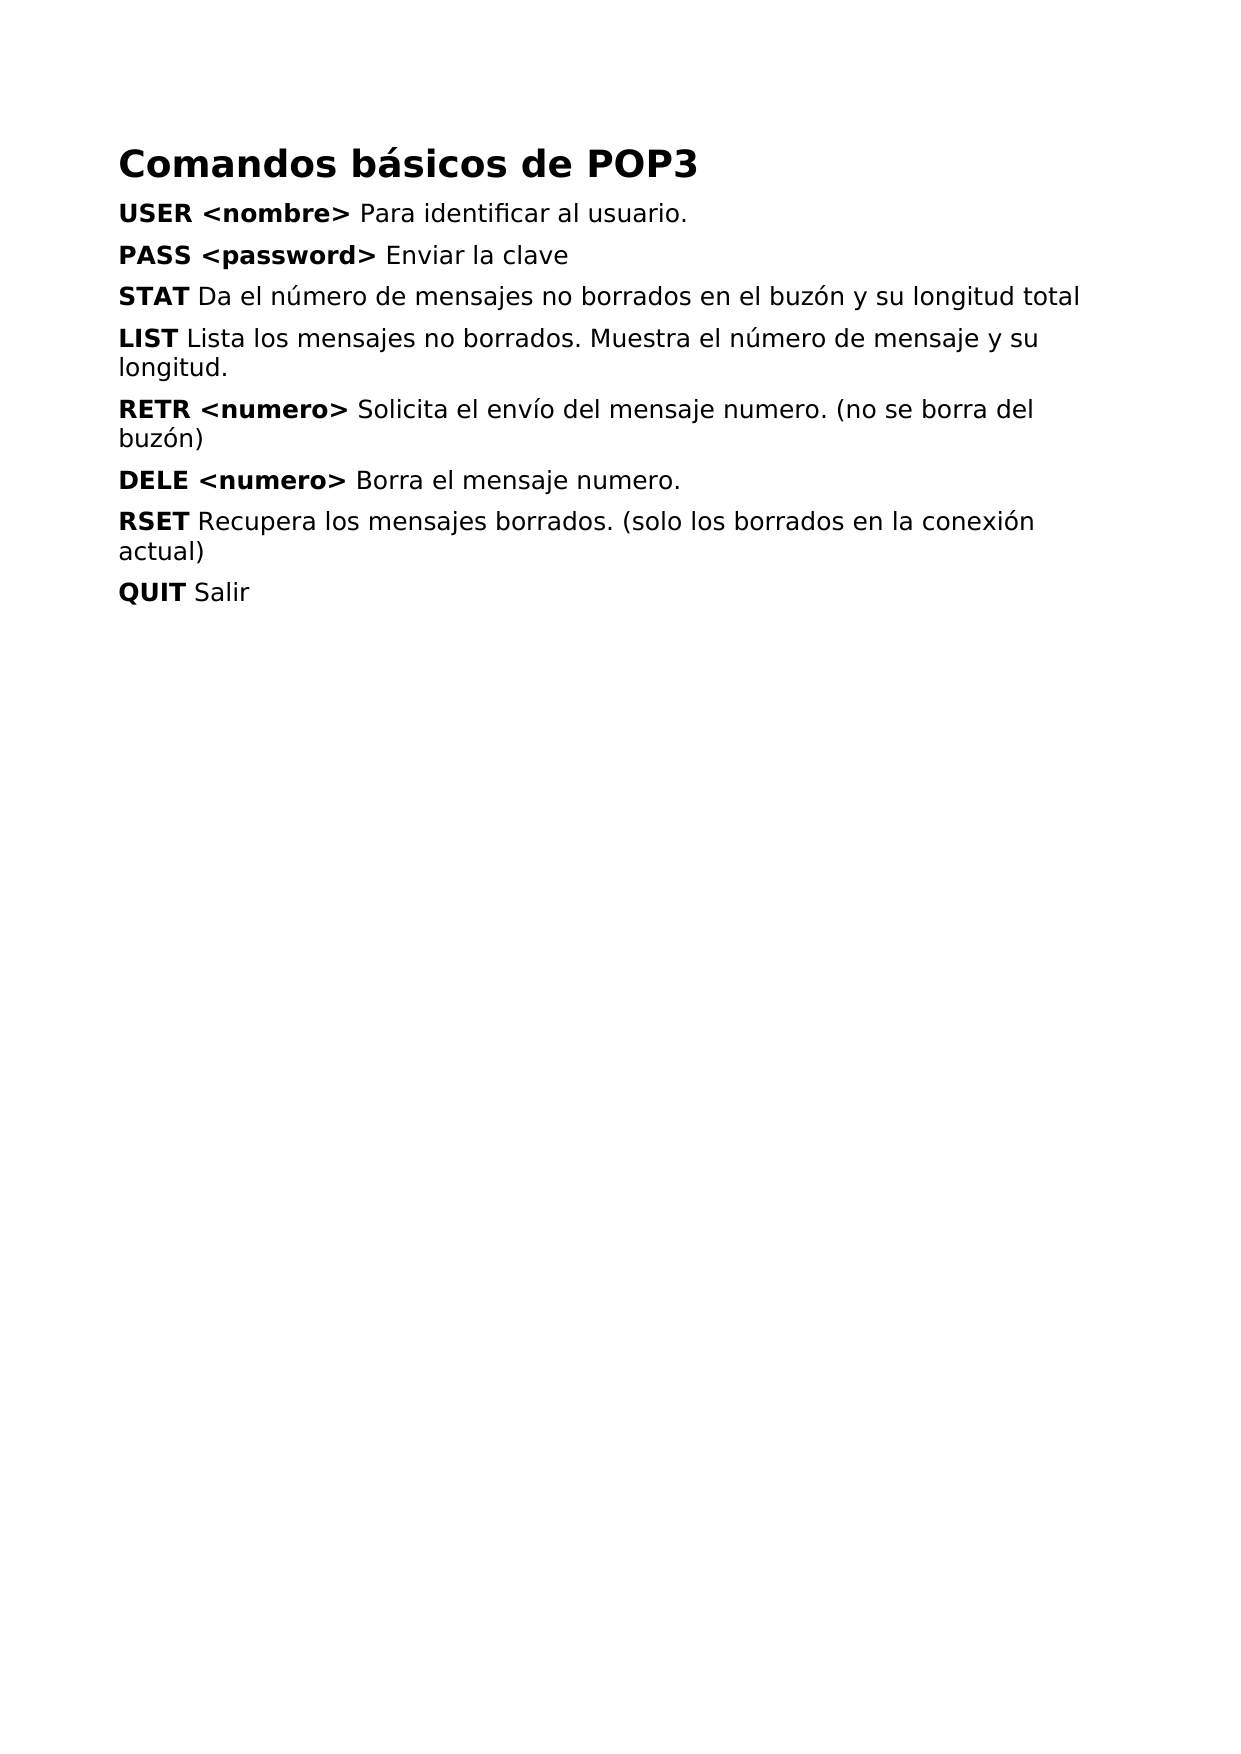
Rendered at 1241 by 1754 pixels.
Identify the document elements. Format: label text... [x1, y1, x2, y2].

text PASS <password> Enviar la clave [118, 241, 1122, 270]
text RSET Recupera los mensajes borrados. (solo los borrados en la conexión actual) [118, 508, 1122, 566]
text RETR <numero> Solicita el envío del mensaje numero. (no se borra del buzón) [118, 395, 1122, 453]
text USER <nombre> Para identificar al usuario. [118, 199, 1122, 228]
text DELE <numero> Borra el mensaje numero. [118, 466, 1122, 495]
text STAT Da el número de mensajes no borrados en el buzón y su longitud total [118, 283, 1122, 312]
subtitle Comandos básicos de POP3 [118, 143, 1122, 187]
text LIST Lista los mensajes no borrados. Muestra el número de mensaje y su longitud. [118, 324, 1122, 383]
text QUIT Salir [118, 578, 1122, 608]
